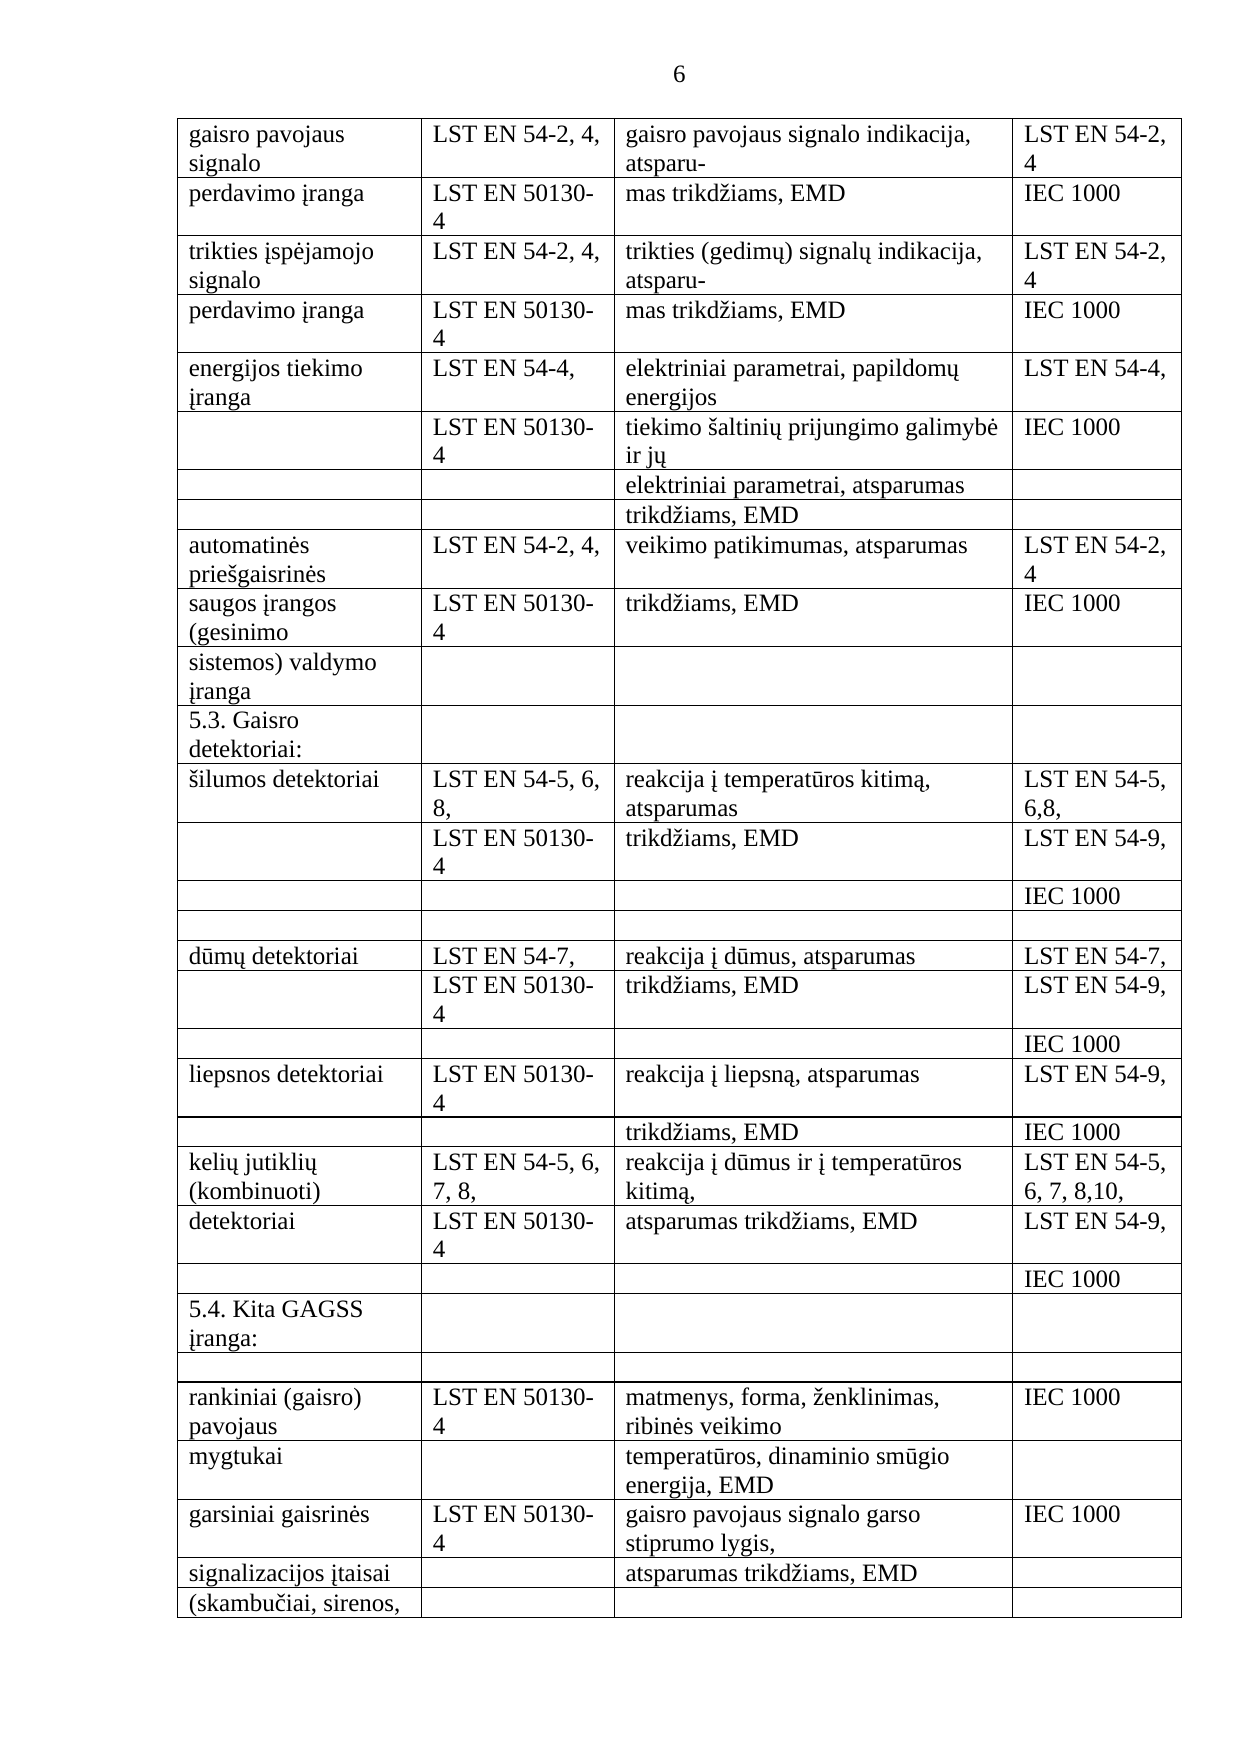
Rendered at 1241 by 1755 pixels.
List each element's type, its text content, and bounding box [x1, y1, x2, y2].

table_cell [178, 911, 421, 940]
table_cell IEC 1000 [1013, 1500, 1181, 1557]
table_cell atsparumas trikdžiams, EMD [615, 1206, 1012, 1263]
table_cell [615, 911, 1012, 940]
table_cell [422, 1264, 614, 1293]
table_cell trikdžiams, EMD [615, 589, 1012, 646]
table_cell 5.4. Kita GAGSS įranga: [178, 1294, 421, 1352]
table_cell LST EN 50130-4 [422, 1383, 614, 1440]
table_cell trikdžiams, EMD [615, 823, 1012, 880]
table_cell LST EN 54-5, 6, 7, 8, [422, 1147, 614, 1205]
table_cell [178, 500, 421, 529]
table_cell LST EN 50130-4 [422, 823, 614, 880]
table_cell detektoriai [178, 1206, 421, 1263]
table_cell IEC 1000 [1013, 412, 1181, 469]
table_cell [422, 1441, 614, 1498]
table_cell LST EN 54-4, [1013, 353, 1181, 411]
table_cell saugos įrangos (gesinimo [178, 589, 421, 646]
table_cell IEC 1000 [1013, 589, 1181, 646]
table_cell temperatūros, dinaminio smūgio energija, EMD [615, 1441, 1012, 1498]
table_cell [1013, 470, 1181, 499]
table_cell LST EN 50130-4 [422, 971, 614, 1028]
table_cell [422, 706, 614, 763]
table_cell IEC 1000 [1013, 1264, 1181, 1293]
table_cell [1013, 1558, 1181, 1587]
table_cell [422, 1118, 614, 1146]
table_cell LST EN 50130-4 [422, 1059, 614, 1116]
table_cell [1013, 1441, 1181, 1498]
table_cell [615, 1353, 1012, 1381]
table_cell LST EN 54-2, 4 [1013, 236, 1181, 294]
table_cell [422, 1588, 614, 1617]
table_cell signalizacijos įtaisai [178, 1558, 421, 1587]
table_cell [422, 881, 614, 910]
table_cell LST EN 50130-4 [422, 178, 614, 235]
table_cell LST EN 50130-4 [422, 589, 614, 646]
table_cell LST EN 54-2, 4, [422, 530, 614, 587]
table_cell LST EN 50130-4 [422, 412, 614, 469]
table_cell liepsnos detektoriai [178, 1059, 421, 1116]
table_cell [422, 647, 614, 704]
table_cell gaisro pavojaus signalo [178, 119, 421, 177]
table_cell reakcija į dūmus, atsparumas [615, 941, 1012, 969]
table_cell LST EN 54-5, 6, 7, 8,10, [1013, 1147, 1181, 1205]
table_cell IEC 1000 [1013, 881, 1181, 910]
table_cell [422, 1029, 614, 1058]
table_cell [422, 1294, 614, 1352]
table_cell LST EN 50130-4 [422, 1206, 614, 1263]
table_cell automatinės priešgaisrinės [178, 530, 421, 587]
table_cell [422, 911, 614, 940]
table_cell IEC 1000 [1013, 1383, 1181, 1440]
table_cell [178, 1264, 421, 1293]
table_cell [615, 1588, 1012, 1617]
table_cell LST EN 54-9, [1013, 1059, 1181, 1116]
table_cell [615, 1029, 1012, 1058]
table_cell kelių jutiklių (kombinuoti) [178, 1147, 421, 1205]
table_cell LST EN 50130-4 [422, 1500, 614, 1557]
table_cell tiekimo šaltinių prijungimo galimybė ir jų [615, 412, 1012, 469]
table_cell perdavimo įranga [178, 178, 421, 235]
table_cell šilumos detektoriai [178, 764, 421, 822]
table_cell [422, 500, 614, 529]
table_cell LST EN 54-2, 4, [422, 119, 614, 177]
table_cell (skambučiai, sirenos, [178, 1588, 421, 1617]
table_cell energijos tiekimo įranga [178, 353, 421, 411]
table_cell [1013, 1353, 1181, 1381]
table_cell [178, 470, 421, 499]
table_cell LST EN 54-9, [1013, 823, 1181, 880]
table_cell sistemos) valdymo įranga [178, 647, 421, 704]
table_cell [1013, 647, 1181, 704]
table_cell reakcija į liepsną, atsparumas [615, 1059, 1012, 1116]
table_cell LST EN 54-2, 4 [1013, 530, 1181, 587]
table_cell [422, 470, 614, 499]
table_cell [178, 412, 421, 469]
table_cell [1013, 1588, 1181, 1617]
table_cell [178, 971, 421, 1028]
table_cell [1013, 911, 1181, 940]
table_cell [1013, 500, 1181, 529]
table_cell trikdžiams, EMD [615, 500, 1012, 529]
table_cell LST EN 54-9, [1013, 1206, 1181, 1263]
table_cell perdavimo įranga [178, 295, 421, 352]
table_cell garsiniai gaisrinės [178, 1500, 421, 1557]
table_cell matmenys, forma, ženklinimas, ribinės veikimo [615, 1383, 1012, 1440]
table_cell IEC 1000 [1013, 295, 1181, 352]
table_cell elektriniai parametrai, atsparumas [615, 470, 1012, 499]
table_cell [178, 881, 421, 910]
table_cell reakcija į temperatūros kitimą, atsparumas [615, 764, 1012, 822]
table_cell [422, 1558, 614, 1587]
table_cell [615, 647, 1012, 704]
table_cell LST EN 54-5, 6, 8, [422, 764, 614, 822]
table_cell veikimo patikimumas, atsparumas [615, 530, 1012, 587]
table_cell LST EN 54-9, [1013, 971, 1181, 1028]
table_cell LST EN 54-7, [422, 941, 614, 969]
table_cell rankiniai (gaisro) pavojaus [178, 1383, 421, 1440]
table_cell mas trikdžiams, EMD [615, 178, 1012, 235]
table_cell mygtukai [178, 1441, 421, 1498]
table_cell [615, 1294, 1012, 1352]
table_cell IEC 1000 [1013, 1118, 1181, 1146]
table_cell gaisro pavojaus signalo indikacija, atsparu- [615, 119, 1012, 177]
table_cell LST EN 54-2, 4, [422, 236, 614, 294]
table_cell IEC 1000 [1013, 1029, 1181, 1058]
table_cell [615, 706, 1012, 763]
table_cell 5.3. Gaisro detektoriai: [178, 706, 421, 763]
table_cell atsparumas trikdžiams, EMD [615, 1558, 1012, 1587]
table_cell trikdžiams, EMD [615, 1118, 1012, 1146]
table_cell LST EN 50130-4 [422, 295, 614, 352]
table_cell [178, 1353, 421, 1381]
table_cell mas trikdžiams, EMD [615, 295, 1012, 352]
table_cell LST EN 54-7, [1013, 941, 1181, 969]
table_cell gaisro pavojaus signalo garso stiprumo lygis, [615, 1500, 1012, 1557]
table_cell [178, 1118, 421, 1146]
table_cell trikdžiams, EMD [615, 971, 1012, 1028]
table_cell [422, 1353, 614, 1381]
table_cell [1013, 706, 1181, 763]
table_cell LST EN 54-2, 4 [1013, 119, 1181, 177]
table_cell [178, 823, 421, 880]
table_cell IEC 1000 [1013, 178, 1181, 235]
table_cell elektriniai parametrai, papildomų energijos [615, 353, 1012, 411]
table_cell LST EN 54-4, [422, 353, 614, 411]
table_cell LST EN 54-5, 6,8, [1013, 764, 1181, 822]
table_cell dūmų detektoriai [178, 941, 421, 969]
table_cell [1013, 1294, 1181, 1352]
table_cell [615, 881, 1012, 910]
table_cell [178, 1029, 421, 1058]
table_cell trikties įspėjamojo signalo [178, 236, 421, 294]
table_cell reakcija į dūmus ir į temperatūros kitimą, [615, 1147, 1012, 1205]
table_cell trikties (gedimų) signalų indikacija, atsparu- [615, 236, 1012, 294]
table_cell [615, 1264, 1012, 1293]
